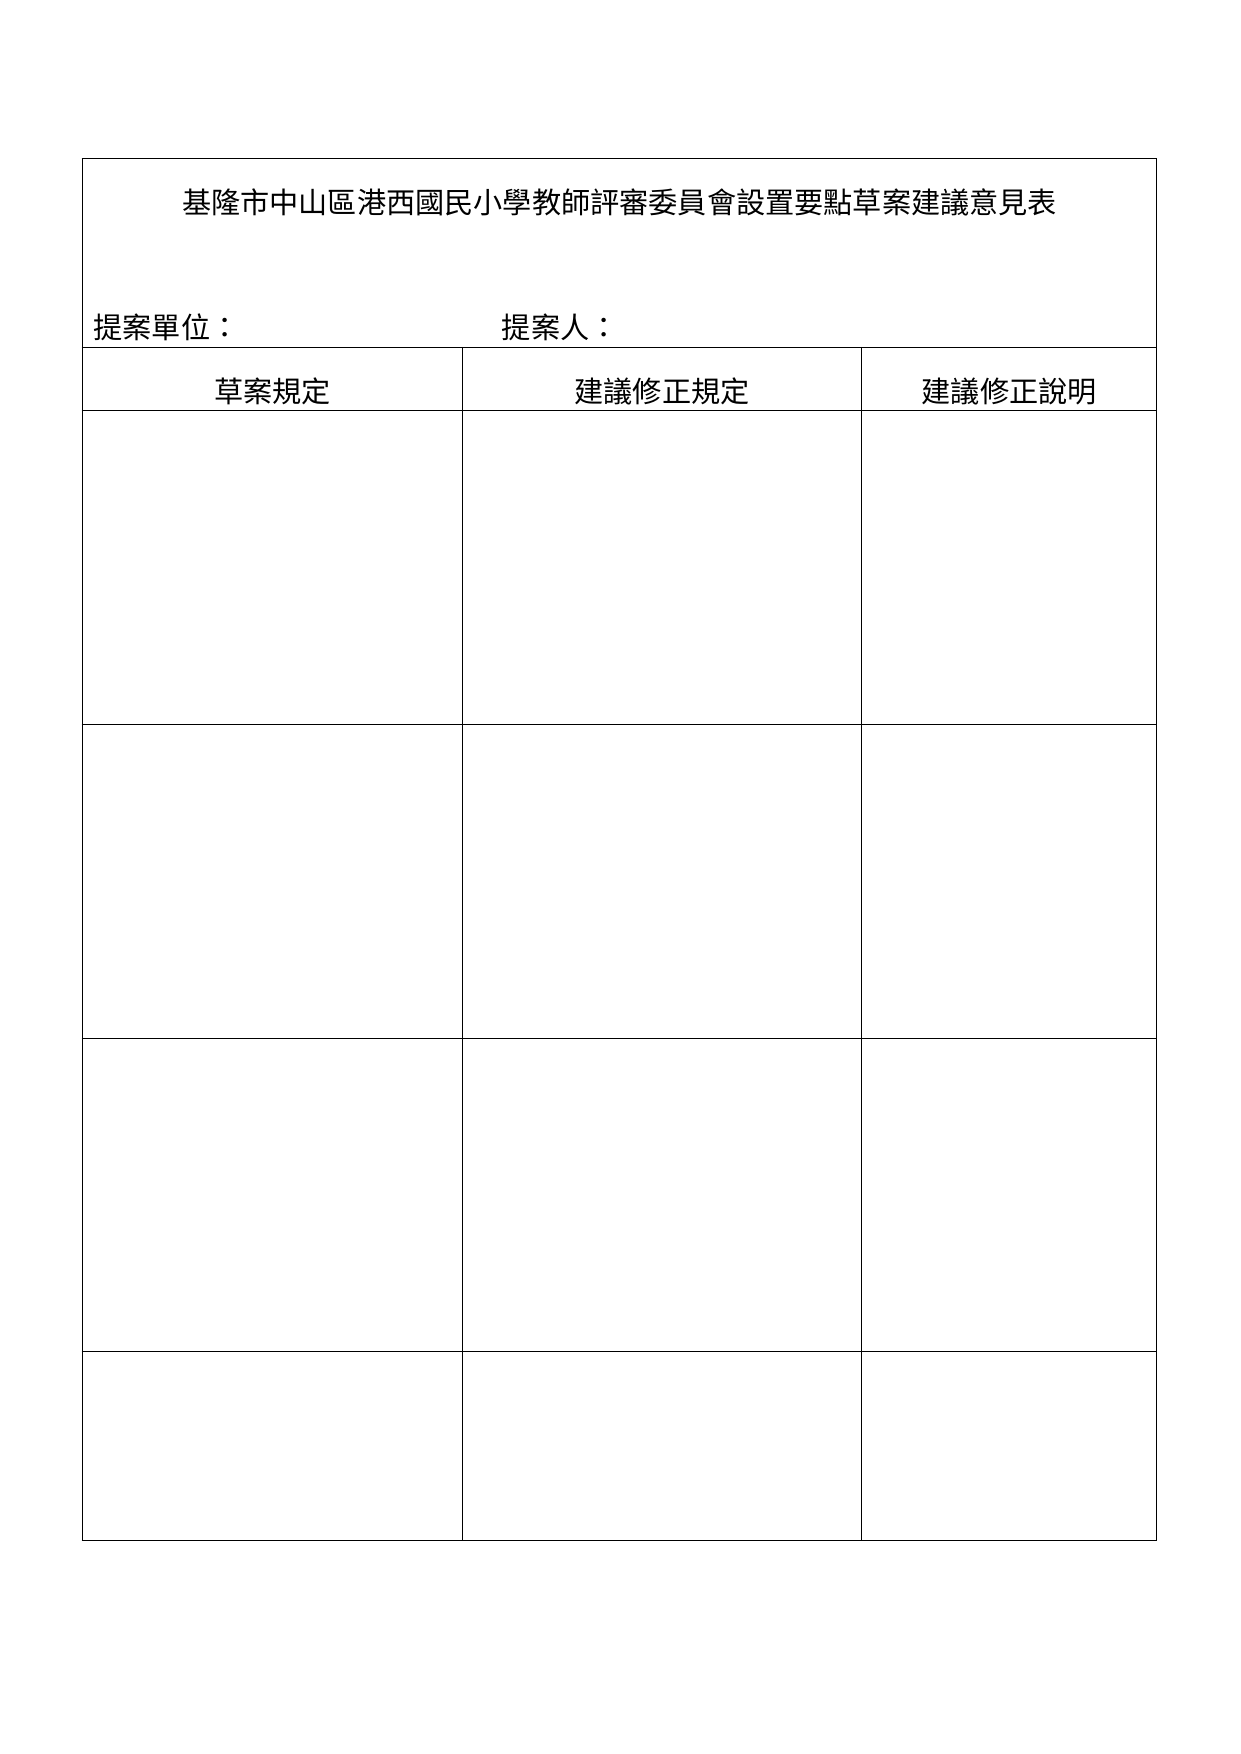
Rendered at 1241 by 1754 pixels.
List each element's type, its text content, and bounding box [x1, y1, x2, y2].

table_cell [463, 411, 861, 724]
table_cell [463, 1352, 861, 1539]
table_cell [862, 411, 1156, 724]
table_cell [463, 1039, 861, 1351]
table_cell [83, 725, 462, 1037]
table_cell 建議修正說明 [862, 348, 1156, 410]
table_cell 草案規定 [83, 348, 462, 410]
table_cell [862, 725, 1156, 1037]
table_cell [862, 1352, 1156, 1539]
table_cell [83, 1039, 462, 1351]
table_cell [862, 1039, 1156, 1351]
table_cell [83, 411, 462, 724]
table_cell [463, 725, 861, 1037]
table_cell [83, 1352, 462, 1539]
table_cell 建議修正規定 [463, 348, 861, 410]
table_header 基隆市中山區港西國民小學教師評審委員會設置要點草案建議意見表 提案單位： 提案人： [83, 159, 1156, 347]
